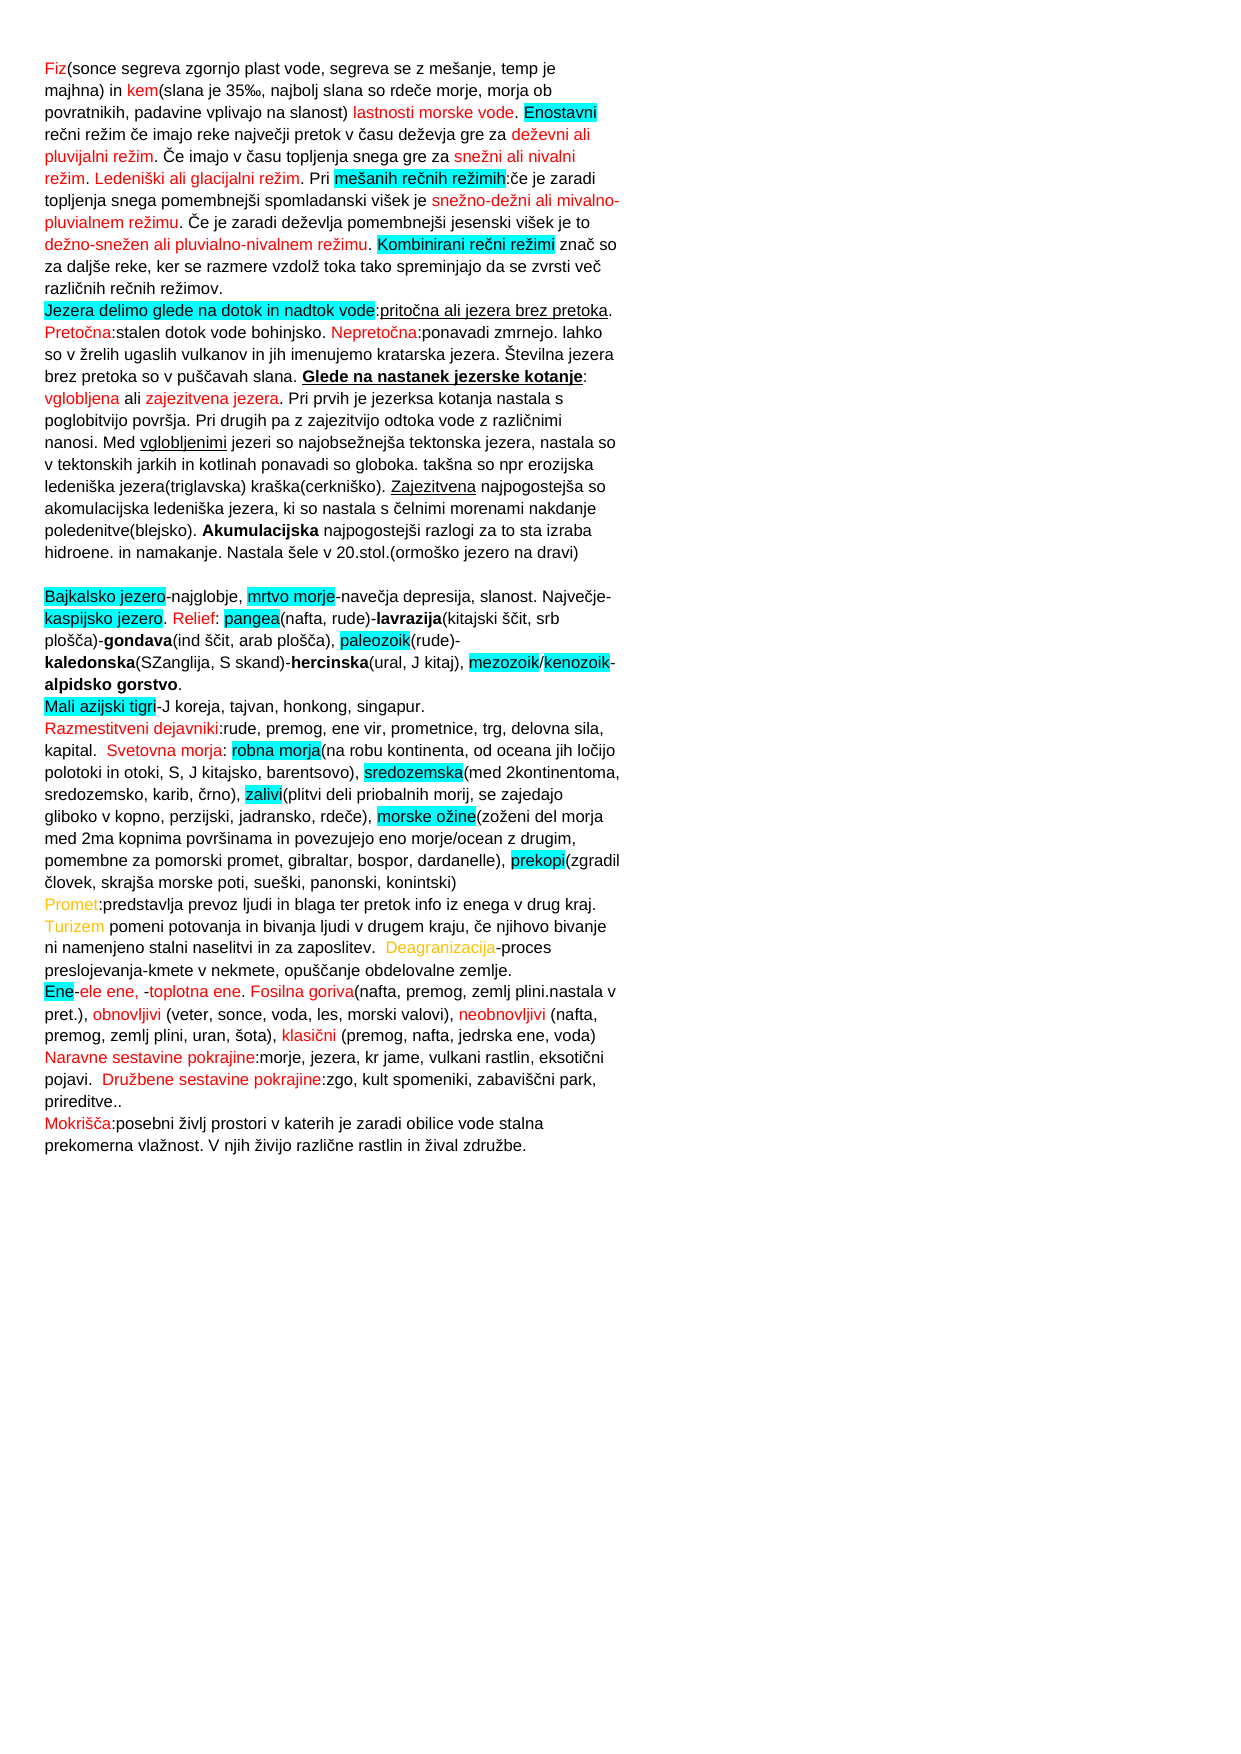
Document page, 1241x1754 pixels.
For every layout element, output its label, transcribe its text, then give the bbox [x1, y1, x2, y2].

text Jezera delimo glede na dotok in nadtok vode:pritočna ali jezera brez pretoka. Pretočna:stalen dotok vode bohinjsko. Nepretočna:ponavadi zmrnejo. lahko so v žrelih ugaslih vulkanov in jih imenujemo kratarska jezera. Številna jezera brez pretoka so v puščavah slana. Glede na nastanek jezerske kotanje: vglobljena ali zajezitvena jezera. Pri prvih je jezerksa kotanja nastala s poglobitvijo površja. Pri drugih pa z zajezitvijo odtoka vode z različnimi nanosi. Med vglobljenimi jezeri so najobsežnejša tektonska jezera, nastala so v tektonskih jarkih in kotlinah ponavadi so globoka. takšna so npr erozijska ledeniška jezera(triglavska) kraška(cerkniško). Zajezitvena najpogostejša so akomulacijska ledeniška jezera, ki so nastala s čelnimi morenami nakdanje poledenitve(blejsko). Akumulacijska najpogostejši razlogi za to sta izraba hidroene. in namakanje. Nastala šele v 20.stol.(ormoško jezero na dravi) [44, 301, 620, 562]
text Mokrišča:posebni življ prostori v katerih je zaradi obilice vode stalna prekomerna vlažnost. V njih živijo različne rastlin in žival združbe. [44, 1114, 620, 1155]
text Fiz(sonce segreva zgornjo plast vode, segreva se z mešanje, temp je majhna) in kem(slana je 35‰, najbolj slana so rdeče morje, morja ob povratnikih, padavine vplivajo na slanost) lastnosti morske vode. Enostavni rečni režim če imajo reke največji pretok v času deževja gre za deževni ali pluvijalni režim. Če imajo v času topljenja snega gre za snežni ali nivalni režim. Ledeniški ali glacijalni režim. Pri mešanih rečnih režimih:če je zaradi topljenja snega pomembnejši spomladanski višek je snežno-dežni ali mivalno-pluvialnem režimu. Če je zaradi deževlja pomembnejši jesenski višek je to dežno-snežen ali pluvialno-nivalnem režimu. Kombinirani rečni režimi znač so za daljše reke, ker se razmere vzdolž toka tako spreminjajo da se zvrsti več različnih rečnih režimov. [44, 59, 620, 298]
text Naravne sestavine pokrajine:morje, jezera, kr jame, vulkani rastlin, eksotični pojavi. Družbene sestavine pokrajine:zgo, kult spomeniki, zabaviščni park, prireditve.. [44, 1048, 620, 1111]
text Razmestitveni dejavniki:rude, premog, ene vir, prometnice, trg, delovna sila, kapital. Svetovna morja: robna morja(na robu kontinenta, od oceana jih ločijo polotoki in otoki, S, J kitajsko, barentsovo), sredozemska(med 2kontinentoma, sredozemsko, karib, črno), zalivi(plitvi deli priobalnih morij, se zajedajo gliboko v kopno, perzijski, jadransko, rdeče), morske ožine(zoženi del morja med 2ma kopnima površinama in povezujejo eno morje/ocean z drugim, pomembne za pomorski promet, gibraltar, bospor, dardanelle), prekopi(zgradil človek, skrajša morske poti, sueški, panonski, konintski) [44, 718, 620, 892]
text Bajkalsko jezero-najglobje, mrtvo morje-navečja depresija, slanost. Največje-kaspijsko jezero. Relief: pangea(nafta, rude)-lavrazija(kitajski ščit, srb plošča)-gondava(ind ščit, arab plošča), paleozoik(rude)-kaledonska(SZanglija, S skand)-hercinska(ural, J kitaj), mezozoik/kenozoik-alpidsko gorstvo. [44, 587, 620, 694]
text Promet:predstavlja prevoz ljudi in blaga ter pretok info iz enega v drug kraj. Turizem pomeni potovanja in bivanja ljudi v drugem kraju, če njihovo bivanje ni namenjeno stalni naselitvi in za zaposlitev. Deagranizacija-proces preslojevanja-kmete v nekmete, opuščanje obdelovalne zemlje. [44, 894, 620, 979]
text Mali azijski tigri-J koreja, tajvan, honkong, singapur. [44, 697, 620, 716]
text Ene-ele ene, -toplotna ene. Fosilna goriva(nafta, premog, zemlj plini.nastala v pret.), obnovljivi (veter, sonce, voda, les, morski valovi), neobnovljivi (nafta, premog, zemlj plini, uran, šota), klasični (premog, nafta, jedrska ene, voda) [44, 982, 620, 1045]
